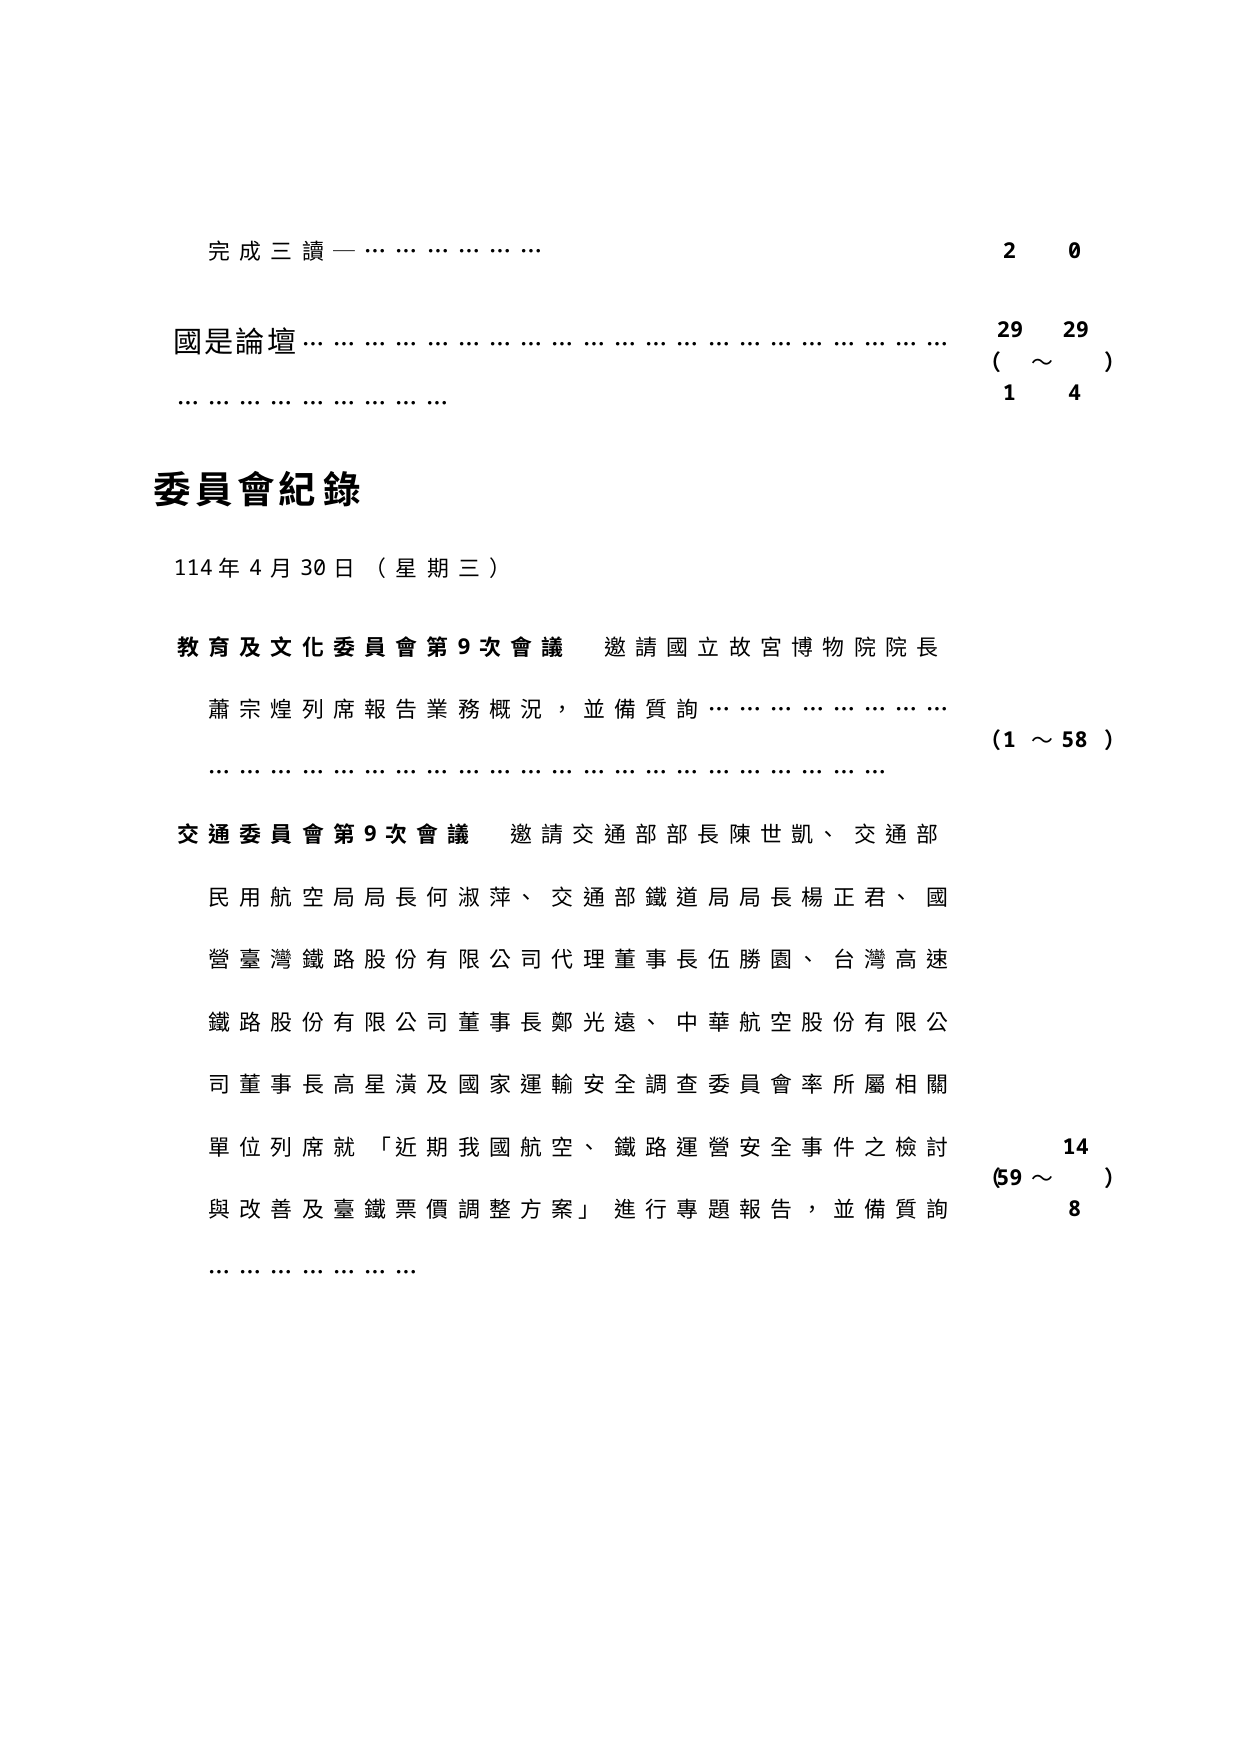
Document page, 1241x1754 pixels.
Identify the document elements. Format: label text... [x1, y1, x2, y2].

table_cell [1023, 219, 1053, 281]
table_cell 教育及文化委員會第9次會議 邀請國立故宮博物院院長蕭宗煌列席報告業務概況，並備質詢……………………………………………………………………………… [150, 614, 967, 802]
table_cell （ [967, 614, 986, 802]
table_cell ～ [1023, 614, 1053, 802]
table_cell ） [1091, 219, 1108, 281]
table_cell 291 [986, 281, 1023, 439]
table_cell 委員會紀錄 114年4月30日（星期三） [150, 440, 1108, 614]
table_cell 國是論壇……………………………………………………………………………… [150, 281, 967, 439]
table_cell （ [967, 219, 986, 281]
table_cell 59 [986, 802, 1023, 1302]
table_cell （ [967, 802, 986, 1302]
table_cell 交通委員會第9次會議 邀請交通部部長陳世凱、交通部民用航空局局長何淑萍、交通部鐵道局局長楊正君、國營臺灣鐵路股份有限公司代理董事長伍勝園、台灣高速鐵路股份有限公司董事長鄭光遠、中華航空股份有限公司董事長高星潢及國家運輸安全調查委員會率所屬相關單位列席就「近期我國航空、鐵路運營安全事件之檢討與改善及臺鐵票價調整方案」進行專題報告，並備質詢………………… [150, 802, 967, 1302]
table_cell （ [967, 281, 986, 439]
table_cell 148 [1053, 802, 1091, 1302]
table_cell ） [1091, 614, 1108, 802]
table_cell ～ [1023, 281, 1053, 439]
table_cell 完成三讀─……………… [150, 219, 967, 281]
table_cell 294 [1053, 281, 1091, 439]
table_cell 1 [986, 614, 1023, 802]
table_cell ～ [1023, 802, 1053, 1302]
table_cell 272 [986, 219, 1023, 281]
table_cell ） [1091, 281, 1108, 439]
table_cell ） [1091, 802, 1108, 1302]
table_cell 58 [1053, 614, 1091, 802]
table_cell 0 [1053, 219, 1091, 281]
